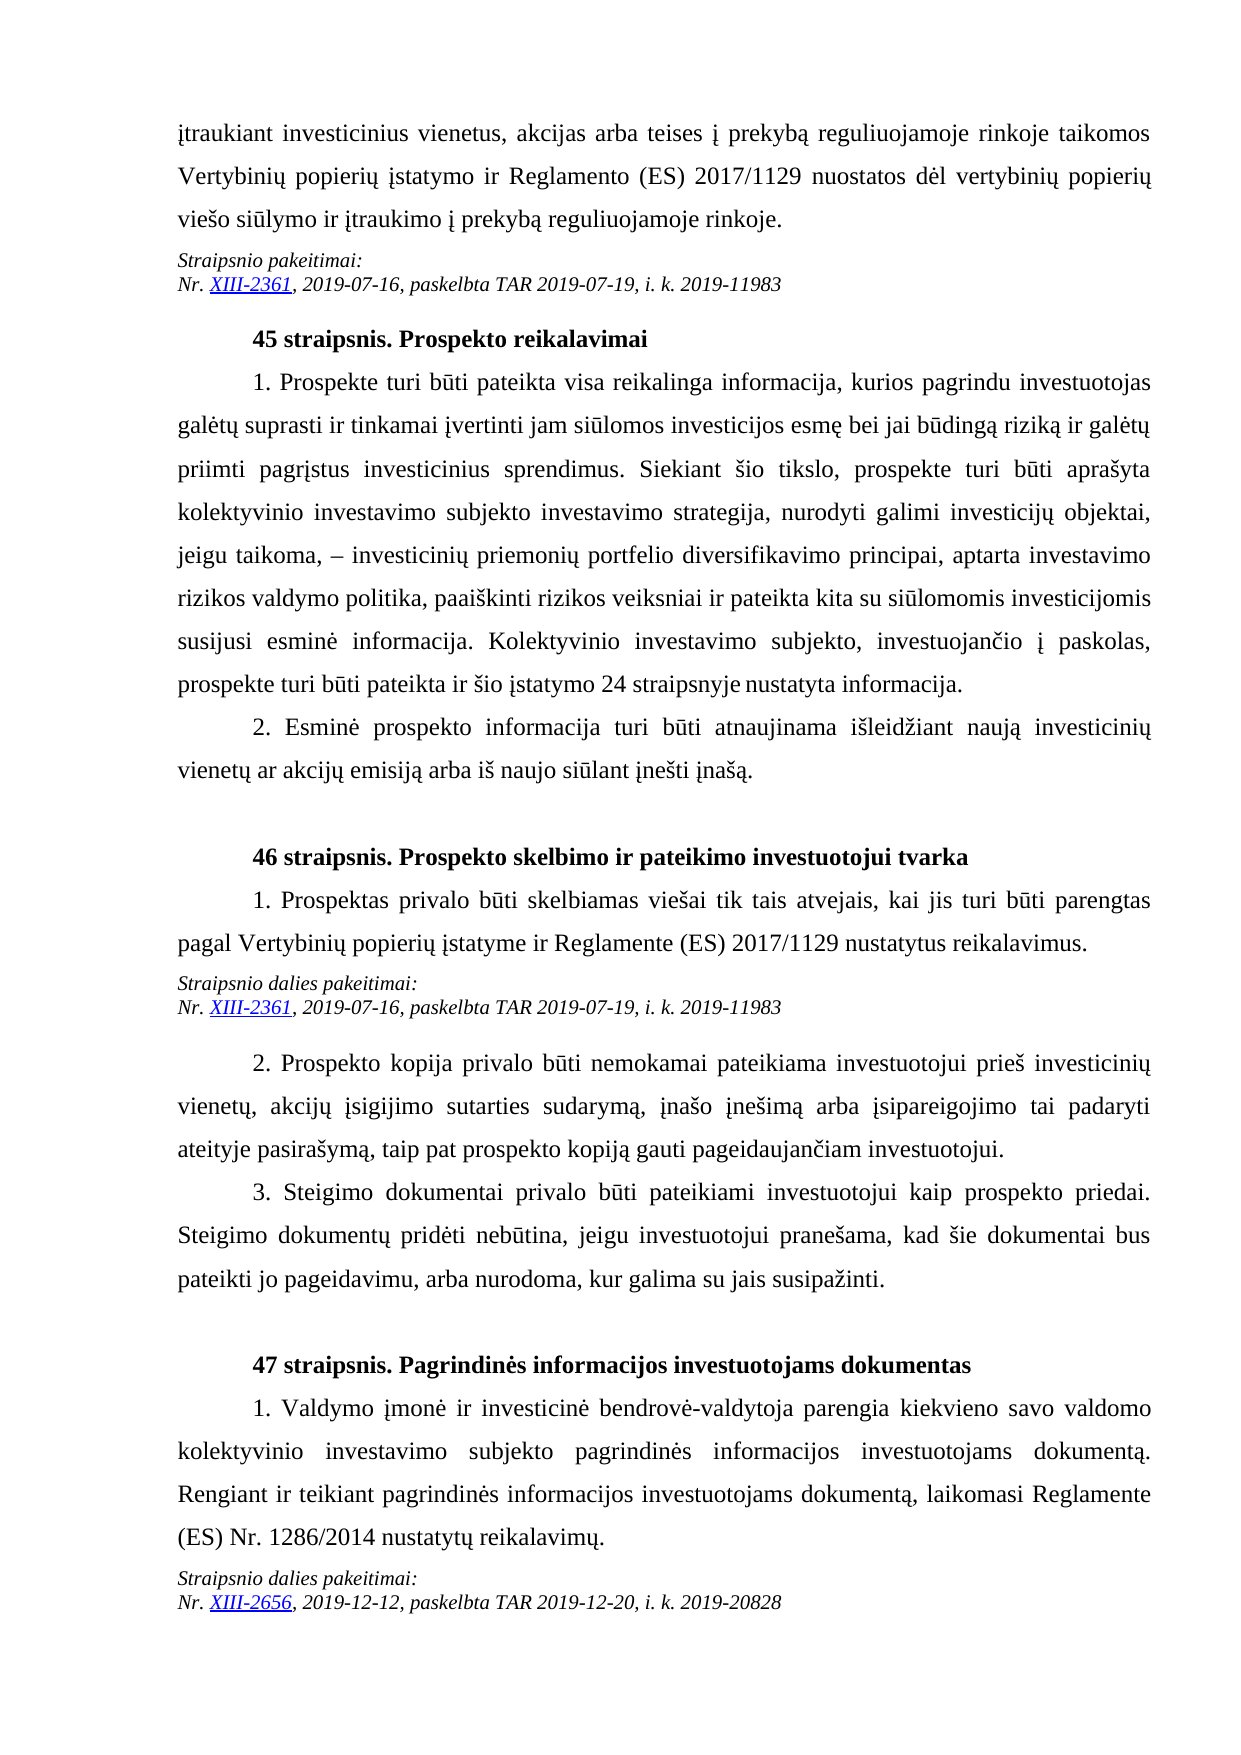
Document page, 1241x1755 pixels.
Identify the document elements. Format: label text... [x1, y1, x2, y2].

text Nr. XIII-2361, 2019-07-16, paskelbta TAR 2019-07-19, i. k. 2019-11983 [177, 995, 1152, 1019]
text 1. Prospektas privalo būti skelbiamas viešai tik tais atvejais, kai jis turi būti parengtas pagal Vertybinių popierių įstatyme ir Reglamente (ES) 2017/1129 nustatytus reikalavimus. [177, 885, 1152, 957]
text 2. Esminė prospekto informacija turi būti atnaujinama išleidžiant naują investicinių vienetų ar akcijų emisiją arba iš naujo siūlant įnešti įnašą. [177, 712, 1152, 784]
text Nr. XIII-2656, 2019-12-12, paskelbta TAR 2019-12-20, i. k. 2019-20828 [177, 1590, 1152, 1614]
text Straipsnio dalies pakeitimai: [177, 1566, 1152, 1590]
text 45 straipsnis. Prospekto reikalavimai [177, 324, 1152, 353]
text 2. Prospekto kopija privalo būti nemokamai pateikiama investuotojui prieš investicinių vienetų, akcijų įsigijimo sutarties sudarymą, įnašo įnešimą arba įsipareigojimo tai padaryti ateityje pasirašymą, taip pat prospekto kopiją gauti pageidaujančiam investuotojui. [177, 1048, 1152, 1163]
text 1. Prospekte turi būti pateikta visa reikalinga informacija, kurios pagrindu investuotojas galėtų suprasti ir tinkamai įvertinti jam siūlomos investicijos esmę bei jai būdingą riziką ir galėtų priimti pagrįstus investicinius sprendimus. Siekiant šio tikslo, prospekte turi būti aprašyta kolektyvinio investavimo subjekto investavimo strategija, nurodyti galimi investicijų objektai, jeigu taikoma, – investicinių priemonių portfelio diversifikavimo principai, aptarta investavimo rizikos valdymo politika, paaiškinti rizikos veiksniai ir pateikta kita su siūlomomis investicijomis susijusi esminė informacija. Kolektyvinio investavimo subjekto, investuojančio į paskolas, prospekte turi būti pateikta ir šio įstatymo 24 straipsnyje nustatyta informacija. [177, 367, 1152, 698]
text Straipsnio dalies pakeitimai: [177, 971, 1152, 995]
text 47 straipsnis. Pagrindinės informacijos investuotojams dokumentas [177, 1350, 1152, 1379]
text 3. Steigimo dokumentai privalo būti pateikiami investuotojui kaip prospekto priedai. Steigimo dokumentų pridėti nebūtina, jeigu investuotojui pranešama, kad šie dokumentai bus pateikti jo pageidavimu, arba nurodoma, kur galima su jais susipažinti. [177, 1177, 1152, 1292]
text 1. Valdymo įmonė ir investicinė bendrovė-valdytoja parengia kiekvieno savo valdomo kolektyvinio investavimo subjekto pagrindinės informacijos investuotojams dokumentą. Rengiant ir teikiant pagrindinės informacijos investuotojams dokumentą, laikomasi Reglamente (ES) Nr. 1286/2014 nustatytų reikalavimų. [177, 1393, 1152, 1551]
text Nr. XIII-2361, 2019-07-16, paskelbta TAR 2019-07-19, i. k. 2019-11983 [177, 272, 1152, 296]
text Straipsnio pakeitimai: [177, 247, 1152, 272]
text 46 straipsnis. Prospekto skelbimo ir pateikimo investuotojui tvarka [177, 842, 1152, 871]
text įtraukiant investicinius vienetus, akcijas arba teises į prekybą reguliuojamoje rinkoje taikomos Vertybinių popierių įstatymo ir Reglamento (ES) 2017/1129 nuostatos dėl vertybinių popierių viešo siūlymo ir įtraukimo į prekybą reguliuojamoje rinkoje. [177, 118, 1152, 233]
